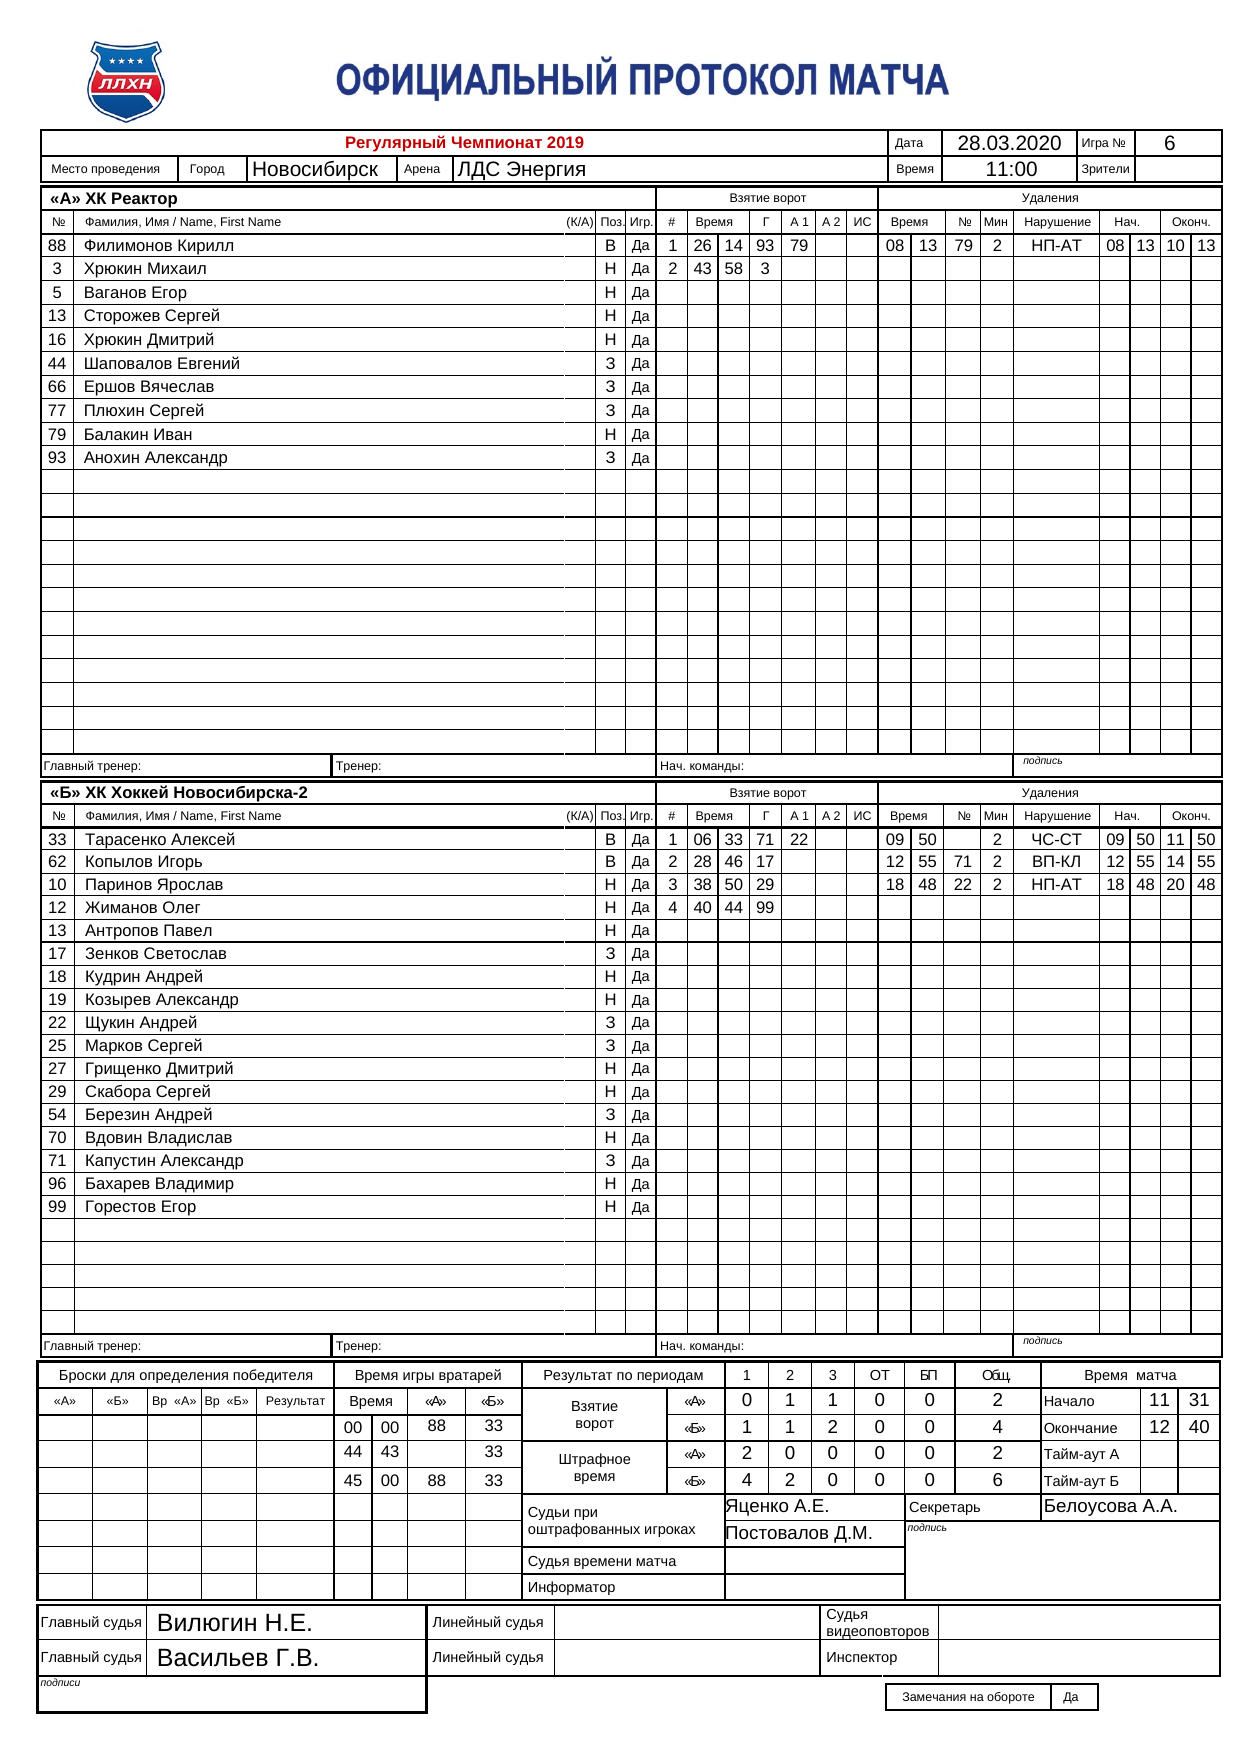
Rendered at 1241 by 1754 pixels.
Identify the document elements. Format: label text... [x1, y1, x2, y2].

table_cell [657, 683, 687, 706]
table_cell [981, 943, 1013, 964]
table_cell Мин [981, 805, 1013, 826]
table_cell [1014, 730, 1099, 753]
table_cell [719, 1035, 749, 1057]
table_cell [688, 1058, 717, 1079]
table_cell [657, 1219, 687, 1241]
table_cell [657, 399, 687, 422]
table_cell [565, 1196, 595, 1218]
table_cell [750, 1173, 781, 1195]
table_cell 0 [855, 1389, 904, 1413]
table_cell [981, 896, 1013, 918]
table_cell 2 [956, 1389, 1040, 1413]
table_cell [750, 446, 781, 469]
table_cell Г [750, 805, 781, 826]
table_cell 99 [42, 1196, 74, 1218]
table_cell [1100, 518, 1129, 540]
table_cell [657, 1104, 687, 1126]
table_cell [816, 829, 846, 849]
table_cell [1192, 730, 1221, 753]
table_cell [1100, 989, 1129, 1011]
table_cell 13 [1131, 235, 1160, 256]
table_cell Да [626, 1127, 655, 1149]
table_cell [1100, 1035, 1129, 1057]
table_cell [719, 328, 749, 351]
table_cell [148, 1521, 201, 1546]
table_cell Н [596, 1127, 625, 1149]
table_cell [782, 920, 815, 941]
table_cell [879, 399, 910, 422]
table_cell [750, 352, 781, 374]
table_cell [816, 707, 846, 729]
table_cell [1192, 1173, 1221, 1195]
table_cell ИС [847, 211, 877, 233]
table_cell [944, 1265, 980, 1287]
table_cell ЧС-СТ [1014, 829, 1099, 849]
table_cell [782, 588, 815, 611]
table_cell Да [626, 920, 655, 941]
table_cell [879, 281, 910, 303]
table_cell Поз. [596, 211, 625, 233]
table_cell 1 [657, 235, 687, 256]
table_cell Березин Андрей [75, 1104, 564, 1126]
table_cell [750, 1242, 781, 1264]
table_cell [565, 305, 595, 327]
table_cell Главный судья [39, 1640, 146, 1675]
table_cell [657, 352, 687, 374]
table_cell [93, 1494, 147, 1520]
table_cell 22 [944, 874, 980, 895]
table_cell [1192, 1265, 1221, 1287]
table_cell [74, 730, 564, 753]
table_cell [565, 1288, 595, 1310]
table_cell Г [750, 211, 781, 233]
table_cell [39, 1416, 92, 1440]
table_cell [816, 989, 846, 1011]
table_cell [816, 920, 846, 941]
table_cell [688, 446, 717, 469]
table_cell [816, 305, 846, 327]
table_cell Нарушение [1014, 211, 1099, 233]
table_cell [657, 1173, 687, 1195]
table_cell «А» [668, 1389, 724, 1413]
table_cell Хрюкин Михаил [74, 257, 564, 280]
table_cell [750, 1311, 781, 1333]
table_cell [596, 565, 625, 587]
table_cell [1161, 1219, 1190, 1241]
table_cell [879, 989, 910, 1011]
table_cell [1131, 1012, 1160, 1033]
table_cell [1131, 896, 1160, 918]
table_cell [75, 1219, 564, 1241]
table_cell Главный тренер: [42, 1335, 330, 1356]
table_cell [657, 1242, 687, 1264]
table_header 2 [769, 1363, 811, 1387]
table_cell [466, 1521, 521, 1546]
table_cell [816, 1219, 846, 1241]
table_cell [1161, 518, 1190, 540]
table_cell [782, 730, 815, 753]
table_cell [596, 588, 625, 611]
table_cell [816, 1196, 846, 1218]
table_cell [1192, 896, 1221, 918]
table_cell [1161, 565, 1190, 587]
table_cell [565, 1242, 595, 1264]
table_cell 29 [750, 874, 781, 895]
table_cell [257, 1574, 333, 1599]
table_cell [657, 328, 687, 351]
table_cell [1161, 1012, 1190, 1033]
table_cell 10 [42, 874, 74, 895]
table_cell Да [626, 1104, 655, 1126]
table_cell [1141, 1441, 1177, 1467]
table_cell [596, 659, 625, 682]
table_cell [879, 1242, 910, 1264]
table_header Общ. [956, 1363, 1040, 1387]
table_cell [1131, 1265, 1160, 1287]
table_cell НП-АТ [1014, 235, 1099, 256]
table_cell Н [596, 1081, 625, 1103]
table_cell 5 [42, 281, 73, 303]
table_cell Время [879, 211, 945, 233]
table_cell [847, 1196, 877, 1218]
table_cell [782, 1058, 815, 1079]
table_cell [782, 541, 815, 564]
table_cell [782, 1081, 815, 1103]
table_cell [782, 565, 815, 587]
table_cell [688, 683, 717, 706]
table_cell [782, 612, 815, 634]
table_cell Н [596, 966, 625, 987]
table_cell 1 [657, 829, 687, 849]
table_cell 29 [42, 1081, 74, 1103]
table_cell Игр. [626, 805, 655, 826]
table_cell [1192, 1311, 1221, 1333]
table_cell [847, 920, 877, 941]
table_cell [688, 494, 717, 516]
table_cell З [596, 352, 625, 374]
table_cell [257, 1441, 333, 1467]
table_cell 13 [912, 235, 945, 256]
table_cell [75, 1311, 564, 1333]
table_cell Судьи при оштрафованных игроках [523, 1495, 724, 1546]
table_cell [912, 1265, 943, 1287]
table_cell [981, 966, 1013, 987]
table_cell [782, 1242, 815, 1264]
table_cell [750, 1035, 781, 1057]
table_cell [782, 1173, 815, 1195]
table_cell [912, 1219, 943, 1241]
table_cell [719, 1127, 749, 1149]
table_cell [944, 1242, 980, 1264]
table_cell [1131, 352, 1160, 374]
table_cell № [42, 211, 73, 233]
table_cell [688, 1081, 717, 1103]
table_cell [879, 1288, 910, 1310]
table_cell [1014, 1127, 1099, 1149]
table_cell А 1 [782, 211, 815, 233]
table_cell Да [626, 1058, 655, 1079]
table_cell [1131, 423, 1160, 445]
table_cell [1131, 1196, 1160, 1218]
table_cell [879, 1219, 910, 1241]
table_cell [782, 636, 815, 658]
table_cell [688, 541, 717, 564]
table_cell [939, 1640, 1219, 1675]
table_cell [750, 423, 781, 445]
table_cell 4 [726, 1468, 768, 1493]
table_cell [782, 1265, 815, 1287]
table_cell Н [596, 1196, 625, 1218]
table_cell [912, 1035, 943, 1057]
table_cell [1192, 1035, 1221, 1057]
table_cell [719, 1104, 749, 1126]
table_cell [847, 565, 877, 587]
table_cell [816, 1104, 846, 1126]
table_cell «А» [39, 1389, 92, 1413]
table_cell [657, 730, 687, 753]
table_header Удаления [879, 783, 1221, 803]
table_cell [719, 1173, 749, 1195]
table_cell Да [626, 1035, 655, 1057]
table_header Дата [889, 131, 941, 155]
table_cell [565, 423, 595, 445]
table_cell [565, 518, 595, 540]
table_cell [1161, 494, 1190, 516]
table_cell [1014, 683, 1099, 706]
table_cell [883, 1677, 1220, 1681]
table_cell [944, 896, 980, 918]
table_cell [1179, 1468, 1219, 1493]
table_cell [912, 1150, 943, 1172]
table_cell [879, 896, 910, 918]
table_cell [879, 707, 910, 729]
table_cell [847, 989, 877, 1011]
table_cell [202, 1574, 256, 1599]
table_header Взятие ворот [657, 188, 877, 209]
table_cell [750, 328, 781, 351]
table_cell Н [596, 1173, 625, 1195]
table_cell [981, 257, 1013, 280]
table_cell [816, 683, 846, 706]
table_cell [335, 1574, 371, 1599]
table_cell [688, 1104, 717, 1126]
table_cell [981, 1265, 1013, 1287]
table_cell [719, 494, 749, 516]
table_cell [879, 943, 910, 964]
table_cell [42, 707, 73, 729]
table_cell [912, 989, 943, 1011]
table_cell Линейный судья [428, 1640, 554, 1675]
table_cell [847, 1311, 877, 1333]
table_cell [1161, 943, 1190, 964]
table_cell Грищенко Дмитрий [75, 1058, 564, 1079]
table_cell З [596, 1150, 625, 1172]
table_cell [688, 1127, 717, 1149]
table_cell 2 [981, 874, 1013, 895]
table_cell Шаповалов Евгений [74, 352, 564, 374]
table_cell [750, 966, 781, 987]
table_cell [1192, 305, 1221, 327]
table_cell [74, 470, 564, 493]
table_cell [565, 352, 595, 374]
table_cell [1131, 328, 1160, 351]
table_cell [657, 989, 687, 1011]
table_cell Главный судья [39, 1606, 146, 1639]
table_cell [657, 1035, 687, 1057]
table_cell [1161, 636, 1190, 658]
table_cell [847, 352, 877, 374]
table_cell [39, 1441, 92, 1467]
table_cell [782, 470, 815, 493]
table_cell [1014, 989, 1099, 1011]
table_cell [1161, 989, 1190, 1011]
table_cell [816, 328, 846, 351]
table_cell Кудрин Андрей [75, 966, 564, 987]
table_cell Время [335, 1389, 407, 1413]
table_cell [879, 920, 910, 941]
table_cell [946, 518, 980, 540]
table_cell 0 [905, 1442, 954, 1467]
table_cell Нач. команды: [657, 755, 1012, 776]
table_cell [74, 494, 564, 516]
table_cell [912, 920, 943, 941]
table_cell [1131, 943, 1160, 964]
table_cell [981, 1081, 1013, 1103]
table_cell [148, 1416, 201, 1440]
table_cell [719, 470, 749, 493]
table_cell (К/А) [565, 211, 595, 233]
table_cell [816, 659, 846, 682]
table_cell 19 [42, 989, 74, 1011]
table_cell [879, 541, 910, 564]
table_cell Да [626, 943, 655, 964]
table_cell [1100, 1242, 1129, 1264]
table_cell [657, 376, 687, 398]
table_cell [782, 966, 815, 987]
table_cell [42, 1265, 74, 1287]
table_cell «Б » [466, 1389, 521, 1413]
table_cell [816, 1081, 846, 1103]
table_cell [847, 423, 877, 445]
table_cell Скабора Сергей [75, 1081, 564, 1103]
table_cell [816, 541, 846, 564]
table_cell [688, 966, 717, 987]
table_cell Место проведения [42, 157, 177, 181]
table_cell [1100, 659, 1129, 682]
table_cell 50 [1192, 829, 1221, 849]
table_cell Да [626, 305, 655, 327]
table_cell [816, 874, 846, 895]
table_cell [981, 659, 1013, 682]
table_cell Копылов Игорь [75, 850, 564, 872]
table_cell Ершов Вячеслав [74, 376, 564, 398]
table_cell [719, 659, 749, 682]
table_cell Тарасенко Алексей [75, 829, 564, 849]
table_cell # [657, 211, 687, 233]
table_cell 1 [726, 1415, 768, 1440]
table_cell [1131, 565, 1160, 587]
table_cell [1100, 1196, 1129, 1218]
table_cell [565, 1219, 595, 1241]
table_cell [1014, 636, 1099, 658]
table_cell [596, 494, 625, 516]
table_cell [847, 1219, 877, 1241]
table_cell [912, 966, 943, 987]
table_cell Нач. команды: [657, 1335, 1012, 1356]
table_cell [42, 683, 73, 706]
table_cell З [596, 399, 625, 422]
table_cell [565, 494, 595, 516]
table_cell [39, 1494, 92, 1520]
table_cell [912, 257, 945, 280]
table_cell [1100, 683, 1129, 706]
table_cell [879, 1173, 910, 1195]
table_cell [750, 636, 781, 658]
table_cell [565, 1035, 595, 1057]
table_cell Да [626, 352, 655, 374]
table_cell [981, 1127, 1013, 1149]
table_cell [1014, 896, 1099, 918]
table_cell ВП-КЛ [1014, 850, 1099, 872]
table_cell № [944, 805, 980, 826]
table_cell Васильев Г.В. [147, 1640, 425, 1675]
table_cell [847, 1035, 877, 1057]
table_cell [879, 257, 910, 280]
table_cell [981, 494, 1013, 516]
table_cell Секретарь [906, 1495, 1040, 1520]
table_cell [719, 565, 749, 587]
table_cell «А» [668, 1442, 724, 1467]
table_cell 0 [726, 1389, 768, 1413]
table_cell [1131, 1150, 1160, 1172]
table_cell [782, 1311, 815, 1333]
table_cell 43 [373, 1441, 407, 1467]
table_cell [719, 423, 749, 445]
table_cell [847, 896, 877, 918]
table_cell [657, 305, 687, 327]
table_cell [847, 683, 877, 706]
table_cell [1014, 423, 1099, 445]
table_cell [912, 518, 945, 540]
table_cell [1192, 518, 1221, 540]
table_cell [750, 989, 781, 1011]
table_cell [408, 1521, 465, 1546]
table_cell [1099, 1682, 1220, 1711]
table_cell [565, 281, 595, 303]
table_cell [75, 1265, 564, 1287]
table_cell [750, 1150, 781, 1172]
table_cell [1192, 989, 1221, 1011]
table_cell [626, 730, 655, 753]
table_cell [688, 1012, 717, 1033]
table_cell [750, 1127, 781, 1149]
table_cell [944, 1127, 980, 1149]
table_cell Зенков Светослав [75, 943, 564, 964]
table_cell [912, 494, 945, 516]
table_cell 93 [750, 235, 781, 256]
table_cell [847, 850, 877, 872]
table_cell [981, 1058, 1013, 1079]
table_cell Вр «Б» [202, 1389, 256, 1413]
table_cell [1161, 1150, 1190, 1172]
table_cell [93, 1521, 147, 1546]
table_cell [782, 352, 815, 374]
table_cell [688, 518, 717, 540]
table_cell Да [626, 281, 655, 303]
table_cell [816, 1150, 846, 1172]
table_cell [626, 494, 655, 516]
table_cell [847, 1012, 877, 1033]
table_cell [847, 730, 877, 753]
table_cell [944, 1288, 980, 1310]
table_cell [816, 1127, 846, 1149]
table_cell [719, 281, 749, 303]
table_cell 0 [812, 1468, 854, 1493]
table_cell [39, 1468, 92, 1493]
table_cell 11 [1161, 829, 1190, 849]
table_cell [847, 966, 877, 987]
table_cell [42, 518, 73, 540]
table_cell [1161, 470, 1190, 493]
table_cell 1 [769, 1389, 811, 1413]
table_cell Н [596, 896, 625, 918]
table_cell 0 [905, 1415, 954, 1440]
table_cell [565, 636, 595, 658]
table_cell [879, 494, 910, 516]
table_cell [946, 281, 980, 303]
table_cell [657, 966, 687, 987]
table_cell [816, 1035, 846, 1057]
table_cell [944, 966, 980, 987]
table_cell [981, 1035, 1013, 1057]
table_cell [1192, 565, 1221, 587]
table_cell [847, 281, 877, 303]
table_cell [1161, 896, 1190, 918]
table_cell [879, 1058, 910, 1079]
table_cell [148, 1547, 201, 1573]
table_cell [879, 1150, 910, 1172]
table_cell [782, 494, 815, 516]
table_cell [816, 1311, 846, 1333]
table_cell Да [626, 235, 655, 256]
table_cell Н [596, 281, 625, 303]
table_cell [626, 612, 655, 634]
table_cell [1131, 636, 1160, 658]
table_cell [1100, 1311, 1129, 1333]
table_cell [1161, 281, 1190, 303]
table_cell [1014, 328, 1099, 351]
table_cell [257, 1468, 333, 1493]
table_cell 79 [782, 235, 815, 256]
table_cell [719, 305, 749, 327]
table_cell [1100, 305, 1129, 327]
table_cell [688, 1219, 717, 1241]
table_cell [981, 730, 1013, 753]
table_cell 46 [719, 850, 749, 872]
table_cell [1014, 376, 1099, 398]
table_cell [750, 1219, 781, 1241]
table_cell [1131, 612, 1160, 634]
table_cell [565, 257, 595, 280]
table_cell [257, 1521, 333, 1546]
table_cell [688, 1265, 717, 1287]
table_cell [782, 1288, 815, 1310]
table_cell [879, 518, 910, 540]
table_cell [1192, 920, 1221, 941]
table_cell [879, 1104, 910, 1126]
table_cell [1161, 683, 1190, 706]
table_header Игра № [1078, 131, 1134, 155]
table_cell [42, 1311, 74, 1333]
table_cell [946, 612, 980, 634]
table_cell Да [626, 376, 655, 398]
table_cell 14 [719, 235, 749, 256]
table_cell [1131, 541, 1160, 564]
table_cell [912, 1311, 943, 1333]
table_cell [750, 943, 781, 964]
table_cell [782, 305, 815, 327]
table_cell [946, 494, 980, 516]
table_cell Время [889, 157, 941, 181]
table_cell 33 [466, 1468, 521, 1493]
table_cell [596, 730, 625, 753]
table_cell Н [596, 1058, 625, 1079]
table_cell [688, 1242, 717, 1264]
table_cell [946, 305, 980, 327]
table_cell [782, 1219, 815, 1241]
table_cell 06 [688, 829, 717, 849]
table_cell [1192, 1242, 1221, 1264]
table_cell Горестов Егор [75, 1196, 564, 1218]
table_header 6 [1136, 131, 1221, 155]
table_cell [1100, 612, 1129, 634]
table_cell [1131, 1058, 1160, 1079]
table_cell [1100, 1104, 1129, 1126]
table_cell [1131, 1219, 1160, 1241]
table_cell Жиманов Олег [75, 896, 564, 918]
table_cell (К/А) [565, 805, 595, 826]
table_cell 44 [335, 1441, 371, 1467]
table_cell [1192, 683, 1221, 706]
table_cell [719, 989, 749, 1011]
table_cell [657, 1196, 687, 1218]
table_cell Новосибирск [248, 157, 396, 181]
table_cell [981, 683, 1013, 706]
table_cell [944, 1012, 980, 1033]
table_cell [847, 1288, 877, 1310]
table_cell [1014, 707, 1099, 729]
table_cell [1014, 1242, 1099, 1264]
table_cell [719, 707, 749, 729]
table_cell 70 [42, 1127, 74, 1149]
table_cell [981, 1311, 1013, 1333]
table_cell [1014, 1058, 1099, 1079]
table_cell [879, 1035, 910, 1057]
table_cell [944, 943, 980, 964]
table_cell [565, 989, 595, 1011]
table_cell Да [626, 1173, 655, 1195]
table_cell [782, 943, 815, 964]
table_cell [816, 636, 846, 658]
table_cell [657, 707, 687, 729]
table_cell [750, 1012, 781, 1033]
table_cell [981, 1150, 1013, 1172]
table_cell [912, 1173, 943, 1195]
table_cell [816, 1288, 846, 1310]
table_cell [981, 305, 1013, 327]
table_cell [946, 707, 980, 729]
table_cell Инспектор [821, 1640, 938, 1675]
table_cell [981, 989, 1013, 1011]
table_cell Н [596, 257, 625, 280]
table_cell 71 [42, 1150, 74, 1172]
table_cell [912, 352, 945, 374]
table_cell [719, 683, 749, 706]
table_cell 33 [466, 1441, 521, 1467]
table_cell [750, 659, 781, 682]
table_cell 09 [1100, 829, 1129, 849]
table_cell [565, 541, 595, 564]
table_cell [688, 305, 717, 327]
table_cell 10 [1161, 235, 1190, 256]
table_cell Окончание [1042, 1415, 1140, 1440]
table_cell [626, 1288, 655, 1310]
table_cell [688, 328, 717, 351]
table_cell [944, 989, 980, 1011]
table_cell [946, 636, 980, 658]
table_cell [565, 588, 595, 611]
table_cell [1192, 943, 1221, 964]
table_cell [565, 874, 595, 895]
table_cell [1014, 1012, 1099, 1033]
table_cell [1100, 328, 1129, 351]
table_cell [39, 1574, 92, 1599]
table_cell Город [179, 157, 246, 181]
table_cell Да [626, 1196, 655, 1218]
table_cell [39, 1521, 92, 1546]
table_cell [42, 730, 73, 753]
table_cell [719, 1265, 749, 1287]
table_cell Да [626, 328, 655, 351]
table_cell 45 [335, 1468, 371, 1493]
table_cell Сторожев Сергей [74, 305, 564, 327]
table_cell [946, 446, 980, 469]
table_cell [750, 707, 781, 729]
table_cell Нарушение [1014, 805, 1099, 826]
table_cell 55 [912, 850, 943, 872]
table_cell А 2 [816, 805, 846, 826]
table_cell [1100, 541, 1129, 564]
table_cell 3 [750, 257, 781, 280]
table_cell [981, 399, 1013, 422]
table_cell [719, 1058, 749, 1079]
table_cell [565, 565, 595, 587]
table_cell [879, 352, 910, 374]
table_cell [1192, 707, 1221, 729]
table_cell [1192, 446, 1221, 469]
table_cell [1131, 470, 1160, 493]
table_cell [816, 423, 846, 445]
table_cell [879, 1311, 910, 1333]
table_cell [1192, 588, 1221, 611]
table_cell [565, 1265, 595, 1287]
table_cell 2 [981, 829, 1013, 849]
table_cell [719, 730, 749, 753]
table_cell Главный тренер: [42, 755, 330, 776]
table_cell [1161, 328, 1190, 351]
table_cell [816, 1265, 846, 1287]
table_cell [1131, 376, 1160, 398]
table_cell 0 [855, 1415, 904, 1440]
table_cell 12 [1100, 850, 1129, 872]
table_cell [946, 423, 980, 445]
table_cell Паринов Ярослав [75, 874, 564, 895]
table_cell Капустин Александр [75, 1150, 564, 1172]
table_cell Мин [981, 211, 1013, 233]
table_cell [782, 446, 815, 469]
table_cell [750, 494, 781, 516]
table_cell [1014, 305, 1099, 327]
table_cell [1100, 588, 1129, 611]
table_cell 13 [42, 920, 74, 941]
table_cell [719, 541, 749, 564]
table_cell [74, 707, 564, 729]
table_cell [565, 1173, 595, 1195]
table_header Броски для определения победителя [39, 1363, 333, 1387]
table_cell Штрафное время [523, 1442, 666, 1493]
table_cell [879, 588, 910, 611]
table_cell [912, 659, 945, 682]
table_cell [782, 257, 815, 280]
table_cell [946, 683, 980, 706]
table_header Время матча [1042, 1363, 1219, 1387]
table_cell [912, 1081, 943, 1103]
table_cell [912, 1058, 943, 1079]
table_cell [408, 1547, 465, 1573]
table_cell [750, 1196, 781, 1218]
table_cell [847, 636, 877, 658]
table_cell [750, 565, 781, 587]
table_cell [1192, 1127, 1221, 1149]
table_cell «А» [408, 1389, 465, 1413]
table_cell [596, 518, 625, 540]
table_cell [1161, 1265, 1190, 1287]
table_cell [750, 281, 781, 303]
table_cell [981, 328, 1013, 351]
table_cell 6 [956, 1468, 1040, 1493]
table_cell [626, 1311, 655, 1333]
table_cell [719, 1150, 749, 1172]
table_cell [565, 1150, 595, 1172]
table_cell [719, 612, 749, 634]
table_cell НП-АТ [1014, 874, 1099, 895]
table_cell [750, 1058, 781, 1079]
table_cell 14 [1161, 850, 1190, 872]
table_cell [688, 399, 717, 422]
table_cell [782, 1196, 815, 1218]
table_cell [1014, 966, 1099, 987]
table_cell [565, 829, 595, 849]
table_cell [1131, 659, 1160, 682]
table_cell [719, 1081, 749, 1103]
table_cell [1179, 1441, 1219, 1467]
table_cell [596, 1219, 625, 1241]
table_cell [816, 470, 846, 493]
table_cell [1014, 446, 1099, 469]
table_cell [1192, 281, 1221, 303]
table_cell [657, 1288, 687, 1310]
table_cell [912, 707, 945, 729]
table_cell [1161, 1288, 1190, 1310]
table_cell [1100, 1173, 1129, 1195]
table_cell [946, 352, 980, 374]
table_cell [816, 1012, 846, 1033]
table_cell [981, 588, 1013, 611]
table_cell [1014, 565, 1099, 587]
table_cell [1100, 1127, 1129, 1149]
table_cell Вилюгин Н.Е. [147, 1606, 425, 1639]
table_cell 3 [42, 257, 73, 280]
table_cell [912, 399, 945, 422]
table_cell [148, 1441, 201, 1467]
table_cell [981, 1173, 1013, 1195]
table_cell [688, 565, 717, 587]
table_cell 0 [905, 1468, 954, 1493]
table_cell 93 [42, 446, 73, 469]
table_cell [688, 1196, 717, 1218]
table_cell [1014, 1219, 1099, 1241]
table_cell 58 [719, 257, 749, 280]
table_cell [1014, 943, 1099, 964]
table_cell 33 [42, 829, 74, 849]
table_cell Н [596, 328, 625, 351]
table_cell «Б» [668, 1415, 724, 1440]
table_cell 71 [750, 829, 781, 849]
table_cell [1014, 541, 1099, 564]
table_cell [946, 659, 980, 682]
table_cell [1161, 1242, 1190, 1264]
table_cell 77 [42, 399, 73, 422]
table_cell [847, 1242, 877, 1264]
table_cell 20 [1161, 874, 1190, 895]
table_cell Тренер: [333, 1335, 655, 1356]
table_cell [1192, 423, 1221, 445]
table_cell [912, 612, 945, 634]
table_cell 31 [1179, 1389, 1219, 1413]
table_cell [1100, 1265, 1129, 1287]
table_cell Оконч. [1161, 805, 1221, 826]
table_cell [596, 1265, 625, 1287]
table_cell [1014, 1150, 1099, 1172]
table_cell [1161, 1127, 1190, 1149]
table_cell [981, 707, 1013, 729]
table_cell А 1 [782, 805, 815, 826]
table_cell [1014, 1104, 1099, 1126]
table_cell [1161, 659, 1190, 682]
table_cell Начало [1042, 1389, 1140, 1413]
table_cell [565, 850, 595, 872]
table_cell [879, 305, 910, 327]
table_cell [750, 399, 781, 422]
table_cell [981, 376, 1013, 398]
table_cell [1014, 494, 1099, 516]
table_cell Фамилия, Имя / Name, First Name [74, 211, 565, 233]
table_cell 40 [1179, 1415, 1219, 1440]
table_cell [74, 683, 564, 706]
table_cell [847, 707, 877, 729]
table_cell [626, 707, 655, 729]
table_cell 43 [688, 257, 717, 280]
table_cell [1131, 257, 1160, 280]
table_cell [1100, 1012, 1129, 1033]
table_cell 2 [956, 1442, 1040, 1467]
table_header «А» ХК Реактор [42, 188, 655, 209]
table_cell [565, 1058, 595, 1079]
table_cell [1131, 1311, 1160, 1333]
table_cell [565, 683, 595, 706]
table_cell [946, 565, 980, 587]
table_cell [466, 1494, 521, 1520]
table_cell 2 [657, 257, 687, 280]
table_cell [946, 399, 980, 422]
table_cell [782, 874, 815, 895]
table_cell [719, 399, 749, 422]
table_cell [688, 1035, 717, 1057]
table_cell [816, 966, 846, 987]
table_cell [816, 896, 846, 918]
table_cell [565, 920, 595, 941]
table_cell [688, 920, 717, 941]
table_cell [816, 588, 846, 611]
table_cell [981, 470, 1013, 493]
table_cell [565, 376, 595, 398]
table_cell Да [626, 874, 655, 895]
table_cell [1161, 399, 1190, 422]
table_cell 4 [956, 1415, 1040, 1440]
table_cell [688, 1150, 717, 1172]
table_cell № [42, 805, 74, 826]
table_cell 22 [42, 1012, 74, 1033]
table_cell [981, 352, 1013, 374]
table_cell [1161, 305, 1190, 327]
table_cell 09 [879, 829, 910, 849]
table_cell [847, 1058, 877, 1079]
table_cell Да [626, 1081, 655, 1103]
table_cell 96 [42, 1173, 74, 1195]
table_cell [879, 1196, 910, 1218]
table_cell [74, 518, 564, 540]
table_cell [596, 1288, 625, 1310]
table_cell [750, 1081, 781, 1103]
table_cell [782, 376, 815, 398]
table_cell 00 [373, 1468, 407, 1493]
table_cell [626, 1265, 655, 1287]
table_cell [596, 470, 625, 493]
table_cell [408, 1574, 465, 1599]
table_cell [816, 446, 846, 469]
table_cell [879, 470, 910, 493]
table_cell [879, 730, 910, 753]
table_cell [946, 328, 980, 351]
table_cell [879, 376, 910, 398]
table_cell [657, 943, 687, 964]
table_cell [565, 659, 595, 682]
table_cell [1192, 541, 1221, 564]
table_cell [657, 494, 687, 516]
table_cell [912, 683, 945, 706]
table_cell [657, 281, 687, 303]
table_cell [1014, 281, 1099, 303]
table_cell Да [626, 446, 655, 469]
table_cell Антропов Павел [75, 920, 564, 941]
table_cell [750, 1288, 781, 1310]
table_cell [555, 1606, 819, 1639]
table_cell [912, 541, 945, 564]
table_cell [466, 1547, 521, 1573]
table_cell «Б» [93, 1389, 147, 1413]
table_cell [626, 565, 655, 587]
table_cell [565, 966, 595, 987]
table_cell 18 [42, 966, 74, 987]
table_cell [981, 920, 1013, 941]
table_cell 48 [912, 874, 943, 895]
table_cell [879, 1265, 910, 1287]
table_cell 2 [726, 1442, 768, 1467]
table_cell [1131, 1081, 1160, 1103]
table_cell [847, 659, 877, 682]
table_cell [688, 376, 717, 398]
table_cell [782, 896, 815, 918]
table_cell [93, 1416, 147, 1440]
table_cell [847, 829, 877, 849]
table_cell [816, 730, 846, 753]
table_cell [847, 257, 877, 280]
table_cell [1131, 494, 1160, 516]
table_cell [847, 874, 877, 895]
table_cell [912, 423, 945, 445]
table_cell [847, 328, 877, 351]
table_cell [1192, 1288, 1221, 1310]
table_cell [688, 470, 717, 493]
table_cell [912, 1196, 943, 1218]
table_cell [335, 1494, 371, 1520]
table_cell [74, 636, 564, 658]
table_cell [428, 1677, 882, 1711]
table_cell 4 [657, 896, 687, 918]
table_cell подпись [1014, 755, 1221, 776]
table_cell 11:00 [943, 157, 1076, 181]
table_cell [688, 612, 717, 634]
table_cell 0 [812, 1442, 854, 1467]
table_cell [42, 494, 73, 516]
table_cell [981, 1104, 1013, 1126]
table_cell [981, 1219, 1013, 1241]
table_cell Да [626, 1012, 655, 1033]
table_cell [39, 1547, 92, 1573]
table_header Да [1052, 1685, 1097, 1709]
table_cell [879, 328, 910, 351]
table_cell 18 [1100, 874, 1129, 895]
table_cell 2 [812, 1415, 854, 1440]
table_cell Время [879, 805, 943, 826]
table_cell [782, 423, 815, 445]
table_cell Да [626, 399, 655, 422]
table_cell [944, 1196, 980, 1218]
table_cell [565, 707, 595, 729]
table_cell Бахарев Владимир [75, 1173, 564, 1195]
table_cell [847, 1081, 877, 1103]
table_cell [879, 446, 910, 469]
table_cell [626, 588, 655, 611]
table_cell 12 [42, 896, 74, 918]
table_cell 12 [1141, 1415, 1177, 1440]
table_cell Да [626, 829, 655, 849]
table_cell Вдовин Владислав [75, 1127, 564, 1149]
table_cell [912, 1242, 943, 1264]
table_cell Да [626, 1150, 655, 1172]
table_cell [1161, 1104, 1190, 1126]
table_cell 08 [1100, 235, 1129, 256]
table_cell Тренер: [333, 755, 655, 776]
table_cell [657, 518, 687, 540]
table_cell [596, 1311, 625, 1333]
table_cell [565, 612, 595, 634]
table_cell [75, 1288, 564, 1310]
table_cell [750, 1104, 781, 1126]
table_cell [1192, 494, 1221, 516]
table_cell А 2 [816, 211, 846, 233]
table_cell [626, 1242, 655, 1264]
table_cell [1100, 257, 1129, 280]
table_cell [847, 943, 877, 964]
table_cell [946, 376, 980, 398]
table_cell [719, 943, 749, 964]
table_cell [944, 1219, 980, 1241]
table_cell [1131, 966, 1160, 987]
table_cell [373, 1521, 407, 1546]
table_cell [981, 1196, 1013, 1218]
table_cell [202, 1494, 256, 1520]
table_cell [847, 1104, 877, 1126]
table_cell [1014, 470, 1099, 493]
table_cell [657, 1081, 687, 1103]
table_cell [1131, 1035, 1160, 1057]
table_cell [847, 470, 877, 493]
table_cell [1161, 1081, 1190, 1103]
table_cell 88 [42, 235, 73, 256]
table_cell [42, 1288, 74, 1310]
table_cell [847, 235, 877, 256]
table_cell [657, 446, 687, 469]
table_cell [944, 1150, 980, 1172]
table_cell [719, 1219, 749, 1241]
table_cell [466, 1574, 521, 1599]
table_cell [626, 636, 655, 658]
table_cell 1 [769, 1415, 811, 1440]
table_cell [1014, 1173, 1099, 1195]
table_cell [847, 612, 877, 634]
table_cell [1161, 423, 1190, 445]
table_cell [912, 896, 943, 918]
table_cell Н [596, 423, 625, 445]
table_cell 00 [335, 1416, 371, 1440]
table_cell [750, 588, 781, 611]
table_cell [148, 1468, 201, 1493]
table_cell [1161, 446, 1190, 469]
table_cell [782, 659, 815, 682]
table_cell [1131, 281, 1160, 303]
table_cell 44 [42, 352, 73, 374]
table_cell 48 [1192, 874, 1221, 895]
table_cell [1100, 1058, 1129, 1079]
table_cell [565, 328, 595, 351]
table_cell [657, 612, 687, 634]
table_cell 1 [812, 1389, 854, 1413]
table_cell подписи [39, 1677, 425, 1711]
table_cell 2 [657, 850, 687, 872]
table_cell [847, 588, 877, 611]
table_cell [1100, 636, 1129, 658]
table_cell [1161, 257, 1190, 280]
table_cell [202, 1521, 256, 1546]
table_cell [847, 376, 877, 398]
table_cell [657, 1058, 687, 1079]
table_cell З [596, 1104, 625, 1126]
table_cell [981, 281, 1013, 303]
table_cell [657, 541, 687, 564]
table_cell [816, 612, 846, 634]
table_cell [1100, 1150, 1129, 1172]
table_cell Тайм-аут Б [1042, 1468, 1140, 1493]
table_cell Время [688, 211, 749, 233]
table_cell 38 [688, 874, 717, 895]
table_cell [1192, 612, 1221, 634]
table_cell [847, 1265, 877, 1287]
table_cell [1100, 494, 1129, 516]
table_cell [1161, 920, 1190, 941]
table_header Регулярный Чемпионат 2019 [42, 131, 887, 155]
table_cell [981, 518, 1013, 540]
table_cell [42, 470, 73, 493]
table_cell 26 [688, 235, 717, 256]
table_cell [719, 966, 749, 987]
table_cell [373, 1574, 407, 1599]
table_cell [565, 1104, 595, 1126]
table_cell З [596, 1012, 625, 1033]
table_cell [816, 399, 846, 422]
table_cell [981, 1288, 1013, 1310]
table_cell [782, 1012, 815, 1033]
table_cell [596, 1242, 625, 1264]
table_cell [912, 281, 945, 303]
table_cell [782, 1104, 815, 1126]
table_cell [688, 588, 717, 611]
table_cell [879, 636, 910, 658]
table_cell [257, 1494, 333, 1520]
table_cell [1014, 588, 1099, 611]
table_cell [257, 1416, 333, 1440]
table_cell [1161, 1173, 1190, 1195]
table_cell [879, 612, 910, 634]
table_cell [75, 1242, 564, 1264]
table_cell [782, 328, 815, 351]
table_cell Поз. [596, 805, 625, 826]
table_cell [719, 376, 749, 398]
table_cell [74, 588, 564, 611]
table_cell [1100, 423, 1129, 445]
table_cell [657, 1265, 687, 1287]
table_cell [879, 1012, 910, 1033]
table_cell [879, 683, 910, 706]
table_cell Зрители [1078, 157, 1134, 181]
table_cell ЛДС Энергия [454, 157, 887, 181]
table_cell [944, 829, 980, 849]
table_cell [688, 423, 717, 445]
table_header ОТ [855, 1363, 904, 1387]
table_cell [719, 636, 749, 658]
table_cell [1161, 1196, 1190, 1218]
table_cell 17 [42, 943, 74, 964]
table_cell [408, 1441, 465, 1467]
table_cell 11 [1141, 1389, 1177, 1413]
table_cell [726, 1548, 904, 1573]
table_cell [42, 588, 73, 611]
table_cell [1100, 399, 1129, 422]
table_cell 16 [42, 328, 73, 351]
table_cell [944, 1058, 980, 1079]
table_cell [596, 612, 625, 634]
table_cell [1014, 1196, 1099, 1218]
table_cell [750, 470, 781, 493]
table_cell Результат [257, 1389, 333, 1413]
table_cell [1161, 966, 1190, 987]
table_cell [1014, 920, 1099, 941]
table_cell [626, 659, 655, 682]
table_cell [1192, 1058, 1221, 1079]
table_cell [408, 1494, 465, 1520]
table_cell [726, 1575, 904, 1599]
table_cell [816, 518, 846, 540]
table_cell [1131, 1242, 1160, 1264]
table_cell [565, 470, 595, 493]
table_cell [42, 612, 73, 634]
table_cell [981, 423, 1013, 445]
table_cell 27 [42, 1058, 74, 1079]
table_cell [946, 730, 980, 753]
table_cell 2 [769, 1468, 811, 1493]
table_cell [1161, 1311, 1190, 1333]
table_cell [42, 541, 73, 564]
table_cell [148, 1494, 201, 1520]
table_cell [816, 352, 846, 374]
table_cell Балакин Иван [74, 423, 564, 445]
table_cell [596, 636, 625, 658]
table_cell [1131, 399, 1160, 422]
table_cell [719, 1012, 749, 1033]
table_cell 25 [42, 1035, 74, 1057]
table_cell [912, 328, 945, 351]
table_header «Б» ХК Хоккей Новосибирска-2 [42, 783, 655, 803]
table_cell [565, 943, 595, 964]
table_cell [1014, 518, 1099, 540]
table_cell [944, 1173, 980, 1195]
table_cell Козырев Александр [75, 989, 564, 1011]
table_cell [750, 1265, 781, 1287]
table_cell ИС [847, 805, 877, 826]
table_cell [1131, 305, 1160, 327]
table_cell 13 [1192, 235, 1221, 256]
table_cell Информатор [523, 1575, 724, 1599]
picture [5, 28, 1179, 129]
table_cell 55 [1131, 850, 1160, 872]
table_cell [1131, 1104, 1160, 1126]
table_cell 0 [905, 1389, 954, 1413]
table_cell 0 [855, 1468, 904, 1493]
table_cell [847, 541, 877, 564]
table_cell Филимонов Кирилл [74, 235, 564, 256]
table_cell З [596, 376, 625, 398]
table_cell [816, 850, 846, 872]
table_cell [816, 1058, 846, 1079]
table_cell [1100, 470, 1129, 493]
table_cell [782, 850, 815, 872]
table_cell 48 [1131, 874, 1160, 895]
table_cell [912, 588, 945, 611]
table_cell 22 [782, 829, 815, 849]
table_cell [688, 730, 717, 753]
table_cell [626, 518, 655, 540]
table_cell 28 [688, 850, 717, 872]
table_cell [782, 281, 815, 303]
table_cell [879, 1127, 910, 1149]
table_cell [750, 612, 781, 634]
table_cell 99 [750, 896, 781, 918]
table_cell «Б» [668, 1468, 724, 1493]
table_cell [657, 565, 687, 587]
table_cell [879, 659, 910, 682]
table_cell [782, 989, 815, 1011]
table_cell 50 [719, 874, 749, 895]
table_cell [1014, 352, 1099, 374]
table_cell [1100, 966, 1129, 987]
table_cell [847, 305, 877, 327]
table_cell [688, 352, 717, 374]
table_cell [1161, 541, 1190, 564]
table_cell [373, 1494, 407, 1520]
table_cell [912, 1012, 943, 1033]
table_cell [626, 541, 655, 564]
table_cell [1100, 446, 1129, 469]
table_cell [1161, 1035, 1190, 1057]
table_cell Н [596, 989, 625, 1011]
table_cell [1100, 1219, 1129, 1241]
table_cell [912, 565, 945, 587]
table_cell [816, 281, 846, 303]
table_cell [42, 1219, 74, 1241]
table_cell [596, 683, 625, 706]
table_cell [565, 1127, 595, 1149]
table_cell [750, 376, 781, 398]
table_cell [879, 1081, 910, 1103]
table_cell 50 [912, 829, 943, 849]
table_cell Ваганов Егор [74, 281, 564, 303]
table_cell [847, 1173, 877, 1195]
table_cell [1100, 1288, 1129, 1310]
table_cell [719, 352, 749, 374]
table_cell [565, 235, 595, 256]
table_cell [596, 541, 625, 564]
table_cell [719, 920, 749, 941]
table_cell Нач. [1100, 805, 1160, 826]
table_cell Белоусова А.А. [1042, 1495, 1219, 1520]
table_cell [1161, 588, 1190, 611]
table_cell [944, 1311, 980, 1333]
table_cell [626, 470, 655, 493]
table_cell [202, 1547, 256, 1573]
table_cell [847, 446, 877, 469]
table_cell [688, 659, 717, 682]
table_cell [42, 659, 73, 682]
table_cell [750, 683, 781, 706]
table_cell [1131, 1173, 1160, 1195]
table_cell 0 [855, 1442, 904, 1467]
table_cell [946, 541, 980, 564]
table_cell [626, 1219, 655, 1241]
table_cell [912, 730, 945, 753]
table_cell 66 [42, 376, 73, 398]
table_cell 44 [719, 896, 749, 918]
table_cell Взятие ворот [523, 1389, 666, 1440]
table_cell Яценко А.Е. [726, 1495, 904, 1520]
table_cell [816, 376, 846, 398]
table_cell [1131, 518, 1160, 540]
table_cell Н [596, 874, 625, 895]
table_cell [657, 636, 687, 658]
table_cell [1014, 612, 1099, 634]
table_cell Нач. [1100, 211, 1160, 233]
table_cell [847, 399, 877, 422]
table_cell [688, 943, 717, 964]
table_cell [1192, 1219, 1221, 1241]
table_cell [657, 1311, 687, 1333]
table_cell 62 [42, 850, 74, 872]
table_cell [1192, 1081, 1221, 1103]
table_cell 79 [946, 235, 980, 256]
table_cell Да [626, 423, 655, 445]
table_cell [1136, 157, 1221, 181]
table_cell Вр «А» [148, 1389, 201, 1413]
table_cell Арена [398, 157, 452, 181]
table_cell [657, 659, 687, 682]
table_cell Тайм-аут А [1042, 1441, 1140, 1467]
table_cell [750, 305, 781, 327]
table_cell [688, 281, 717, 303]
table_cell [879, 966, 910, 987]
table_cell [202, 1416, 256, 1440]
table_cell [373, 1547, 407, 1573]
table_cell Да [626, 257, 655, 280]
table_cell 33 [719, 829, 749, 849]
table_cell 50 [1131, 829, 1160, 849]
table_cell [946, 470, 980, 493]
table_cell [1014, 1288, 1099, 1310]
table_cell [1192, 470, 1221, 493]
table_cell [879, 565, 910, 587]
table_cell [816, 494, 846, 516]
table_header Замечания на обороте [887, 1685, 1050, 1709]
table_cell [42, 636, 73, 658]
table_cell [1192, 966, 1221, 987]
table_cell [1131, 446, 1160, 469]
table_cell [1192, 1150, 1221, 1172]
table_cell [565, 1012, 595, 1033]
table_cell З [596, 943, 625, 964]
table_cell 55 [1192, 850, 1221, 872]
table_cell 71 [944, 850, 980, 872]
table_cell Н [596, 305, 625, 327]
table_cell [816, 1242, 846, 1264]
table_cell [1100, 943, 1129, 964]
table_cell [1100, 1081, 1129, 1103]
table_cell Линейный судья [428, 1606, 554, 1639]
table_cell 54 [42, 1104, 74, 1126]
table_cell [74, 612, 564, 634]
table_cell [944, 920, 980, 941]
table_cell 40 [688, 896, 717, 918]
table_cell [981, 541, 1013, 564]
table_cell [981, 1242, 1013, 1264]
table_cell [1100, 565, 1129, 587]
table_cell [912, 376, 945, 398]
table_cell [750, 920, 781, 941]
table_cell Щукин Андрей [75, 1012, 564, 1033]
table_cell [657, 588, 687, 611]
table_cell [1192, 376, 1221, 398]
table_cell [1100, 281, 1129, 303]
table_cell [565, 896, 595, 918]
table_cell [688, 1173, 717, 1195]
table_cell [1192, 328, 1221, 351]
table_cell Оконч. [1161, 211, 1221, 233]
table_cell 17 [750, 850, 781, 872]
table_cell [944, 1081, 980, 1103]
table_cell Фамилия, Имя / Name, First Name [75, 805, 565, 826]
table_cell [912, 1288, 943, 1310]
table_cell 0 [769, 1442, 811, 1467]
table_cell [42, 1242, 74, 1264]
table_cell [782, 518, 815, 540]
table_cell Судья времени матча [523, 1548, 724, 1573]
table_cell [782, 399, 815, 422]
table_cell В [596, 850, 625, 872]
table_cell 79 [42, 423, 73, 445]
table_cell [944, 1104, 980, 1126]
table_cell [847, 494, 877, 516]
table_cell [93, 1547, 147, 1573]
table_cell [782, 1150, 815, 1172]
table_header 1 [726, 1363, 768, 1387]
table_cell [74, 565, 564, 587]
table_cell З [596, 1035, 625, 1057]
table_cell [912, 446, 945, 469]
table_cell [257, 1547, 333, 1573]
table_cell [1161, 707, 1190, 729]
table_cell Да [626, 850, 655, 872]
table_cell 88 [408, 1468, 465, 1493]
table_cell [1161, 730, 1190, 753]
table_cell [1131, 588, 1160, 611]
table_cell [912, 636, 945, 658]
table_cell [750, 730, 781, 753]
table_cell [912, 470, 945, 493]
table_cell [1131, 989, 1160, 1011]
table_cell [688, 989, 717, 1011]
table_cell [879, 423, 910, 445]
table_cell [93, 1468, 147, 1493]
table_cell [626, 683, 655, 706]
table_cell # [657, 805, 687, 826]
table_cell [719, 588, 749, 611]
table_cell [202, 1441, 256, 1467]
table_cell [847, 1127, 877, 1149]
table_cell 33 [466, 1416, 521, 1440]
table_cell [1131, 1127, 1160, 1149]
table_cell 88 [408, 1416, 465, 1440]
table_cell [1192, 1012, 1221, 1033]
table_cell 08 [879, 235, 910, 256]
table_cell [1014, 1311, 1099, 1333]
table_cell [657, 1127, 687, 1149]
table_cell [688, 1288, 717, 1310]
table_header Результат по периодам [523, 1363, 724, 1387]
table_cell [1014, 1265, 1099, 1287]
table_header Время игры вратарей [335, 1363, 521, 1387]
table_cell Н [596, 920, 625, 941]
table_cell [688, 636, 717, 658]
table_cell [946, 257, 980, 280]
table_cell Анохин Александр [74, 446, 564, 469]
table_cell [912, 943, 943, 964]
table_cell [981, 612, 1013, 634]
table_cell Да [626, 989, 655, 1011]
table_cell [1161, 376, 1190, 398]
table_cell [1100, 920, 1129, 941]
table_cell 00 [373, 1416, 407, 1440]
table_cell [1100, 352, 1129, 374]
table_header 3 [812, 1363, 854, 1387]
table_header 28.03.2020 [943, 131, 1076, 155]
table_cell [565, 1311, 595, 1333]
table_cell [74, 541, 564, 564]
table_cell [816, 565, 846, 587]
table_cell Марков Сергей [75, 1035, 564, 1057]
table_cell [719, 518, 749, 540]
table_cell [719, 446, 749, 469]
table_cell [1192, 399, 1221, 422]
table_cell [847, 1150, 877, 1172]
table_cell [1100, 730, 1129, 753]
table_cell [981, 636, 1013, 658]
table_cell [1141, 1468, 1177, 1493]
table_cell Судья видеоповторов [821, 1606, 938, 1639]
table_cell [816, 943, 846, 964]
table_cell [657, 920, 687, 941]
table_cell [782, 683, 815, 706]
table_cell [555, 1640, 819, 1675]
table_cell [1131, 730, 1160, 753]
table_cell № [946, 211, 980, 233]
table_cell Да [626, 896, 655, 918]
table_cell [816, 235, 846, 256]
table_cell Время [688, 805, 749, 826]
table_cell [719, 1196, 749, 1218]
table_cell [847, 518, 877, 540]
table_cell [657, 470, 687, 493]
table_cell [1131, 1288, 1160, 1310]
table_cell подпись [1014, 1335, 1221, 1356]
table_cell [565, 1081, 595, 1103]
table_cell [1192, 659, 1221, 682]
table_cell [596, 707, 625, 729]
table_cell [981, 446, 1013, 469]
table_cell [782, 707, 815, 729]
table_cell [939, 1606, 1219, 1639]
table_cell В [596, 829, 625, 849]
table_cell [74, 659, 564, 682]
table_cell [750, 541, 781, 564]
table_cell [657, 1012, 687, 1033]
table_cell [93, 1441, 147, 1467]
table_cell [1131, 920, 1160, 941]
table_cell [1192, 1196, 1221, 1218]
table_cell [1014, 399, 1099, 422]
table_cell 18 [879, 874, 910, 895]
table_cell [148, 1574, 201, 1599]
table_header Взятие ворот [657, 783, 877, 803]
table_cell [1192, 636, 1221, 658]
table_cell [93, 1574, 147, 1599]
table_cell [1014, 1081, 1099, 1103]
table_cell [1100, 896, 1129, 918]
table_cell 13 [42, 305, 73, 327]
table_cell [912, 1104, 943, 1126]
table_cell [1014, 1035, 1099, 1057]
table_cell [202, 1468, 256, 1493]
table_cell [1161, 612, 1190, 634]
table_cell [816, 257, 846, 280]
table_cell [912, 1127, 943, 1149]
table_cell [688, 1311, 717, 1333]
table_cell Да [626, 966, 655, 987]
table_cell Постовалов Д.М. [726, 1521, 904, 1546]
table_cell [944, 1035, 980, 1057]
table_cell [335, 1547, 371, 1573]
table_cell [782, 1035, 815, 1057]
table_cell [946, 588, 980, 611]
table_cell [657, 423, 687, 445]
table_cell [1192, 1104, 1221, 1126]
table_cell [1014, 659, 1099, 682]
table_cell [565, 730, 595, 753]
table_cell [657, 1150, 687, 1172]
table_cell [1131, 707, 1160, 729]
table_cell [688, 707, 717, 729]
table_cell [750, 518, 781, 540]
table_cell [912, 305, 945, 327]
table_cell 2 [981, 235, 1013, 256]
table_cell З [596, 446, 625, 469]
table_cell [782, 1127, 815, 1149]
table_cell [719, 1311, 749, 1333]
table_cell Плюхин Сергей [74, 399, 564, 422]
table_cell [1131, 683, 1160, 706]
table_cell [565, 399, 595, 422]
table_cell [1192, 257, 1221, 280]
table_cell [719, 1242, 749, 1264]
table_header Удаления [879, 188, 1221, 209]
table_cell 12 [879, 850, 910, 872]
table_cell [981, 1012, 1013, 1033]
table_cell Игр. [626, 211, 655, 233]
table_cell [1161, 352, 1190, 374]
table_cell 3 [657, 874, 687, 895]
table_cell Хрюкин Дмитрий [74, 328, 564, 351]
table_cell [981, 565, 1013, 587]
table_cell [1100, 376, 1129, 398]
table_cell [816, 1173, 846, 1195]
table_cell В [596, 235, 625, 256]
table_cell 2 [981, 850, 1013, 872]
table_cell [719, 1288, 749, 1310]
table_cell подпись [906, 1522, 1219, 1599]
table_cell [565, 446, 595, 469]
table_cell [1014, 257, 1099, 280]
table_cell [1161, 1058, 1190, 1079]
table_cell [42, 565, 73, 587]
table_cell [335, 1521, 371, 1546]
table_cell [1192, 352, 1221, 374]
table_cell [1100, 707, 1129, 729]
table_header БП [905, 1363, 954, 1387]
